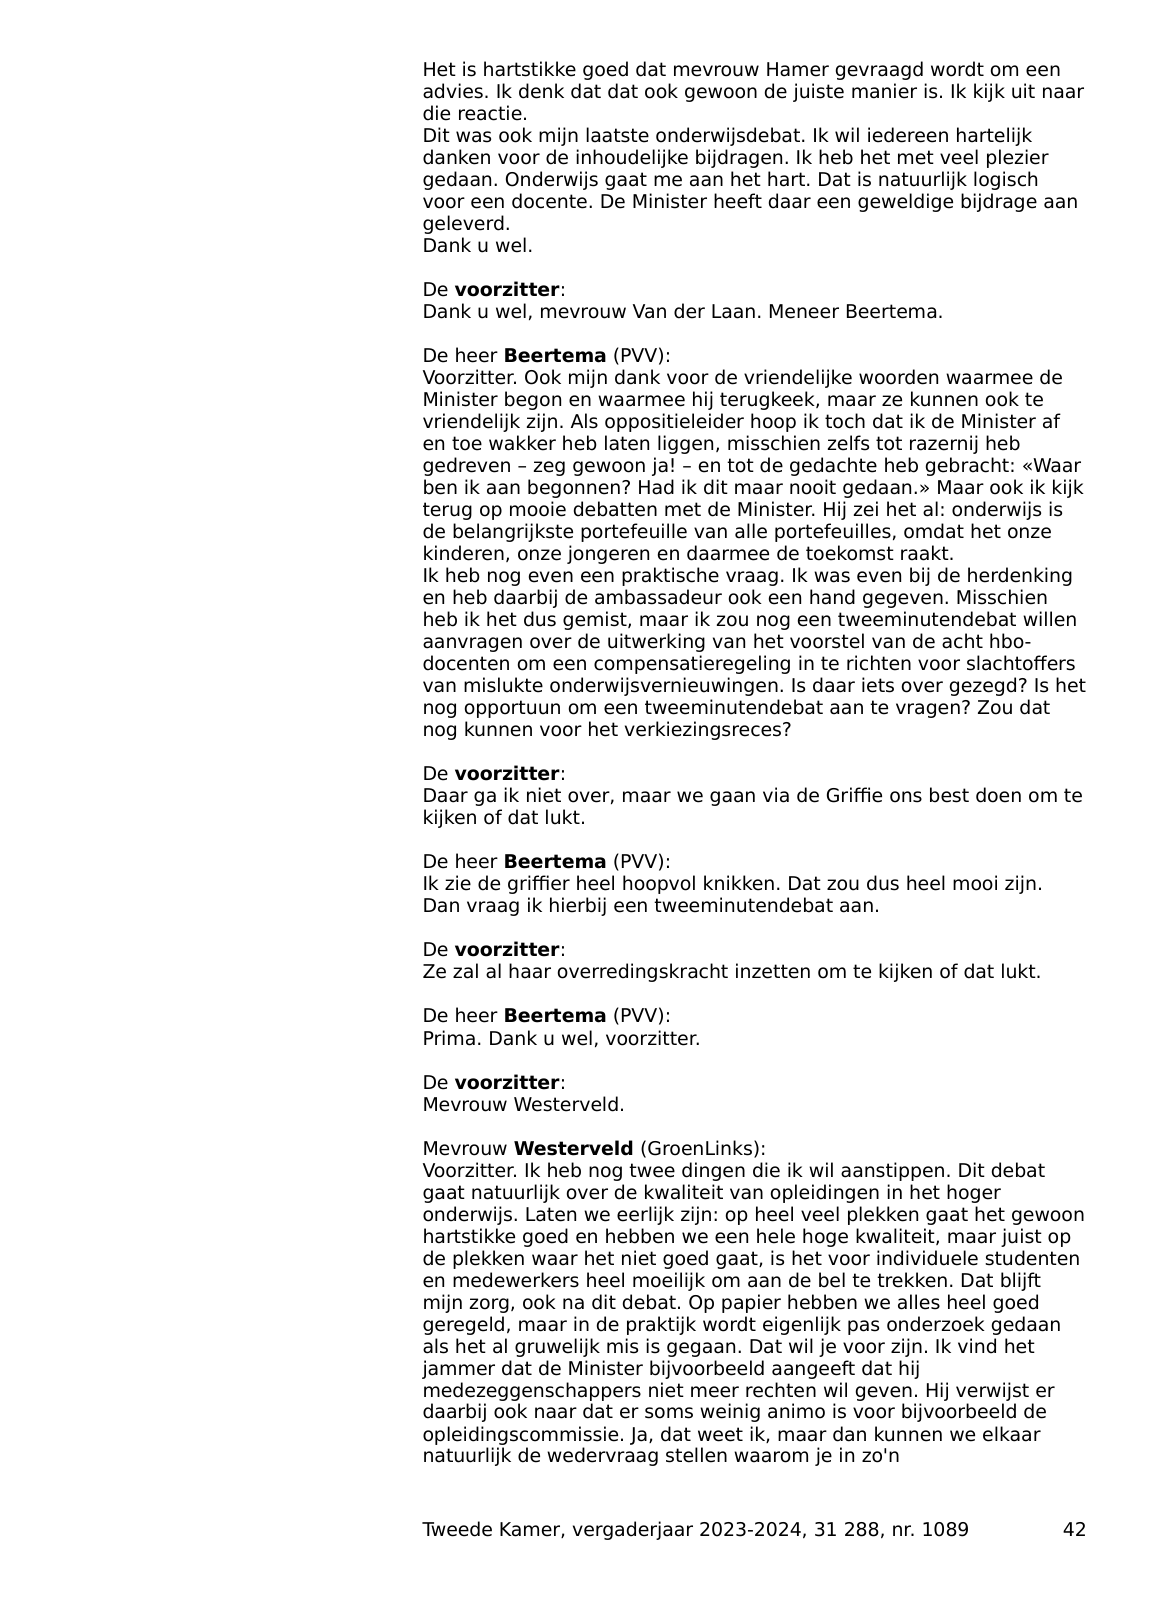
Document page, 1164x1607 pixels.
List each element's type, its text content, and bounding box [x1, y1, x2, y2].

text Daar ga ik niet over, maar we gaan via de Griffie ons best doen om te kijken of dat lukt. [422, 785, 1087, 829]
text De heer Beertema (PVV): [422, 851, 1087, 873]
text Voorzitter. Ook mijn dank voor de vriendelijke woorden waarmee de Minister begon en waarmee hij terugkeek, maar ze kunnen ook te vriendelijk zijn. Als oppositieleider hoop ik toch dat ik de Minister af en toe wakker heb laten liggen, misschien zelfs tot razernij heb gedreven – zeg gewoon ja! – en tot de gedachte heb gebracht: «Waar ben ik aan begonnen? Had ik dit maar nooit gedaan.» Maar ook ik kijk terug op mooie debatten met de Minister. Hij zei het al: onderwijs is de belangrijkste portefeuille van alle portefeuilles, omdat het onze kinderen, onze jongeren en daarmee de toekomst raakt. [422, 367, 1087, 565]
text De voorzitter: [422, 763, 1087, 785]
text Mevrouw Westerveld (GroenLinks): [422, 1138, 1087, 1160]
text De heer Beertema (PVV): [422, 1005, 1087, 1027]
text Prima. Dank u wel, voorzitter. [422, 1027, 1087, 1049]
text Ze zal al haar overredingskracht inzetten om te kijken of dat lukt. [422, 961, 1087, 983]
text De voorzitter: [422, 1072, 1087, 1093]
text Ik heb nog even een praktische vraag. Ik was even bij de herdenking en heb daarbij de ambassadeur ook een hand gegeven. Misschien heb ik het dus gemist, maar ik zou nog een tweeminutendebat willen aanvragen over de uitwerking van het voorstel van de acht hbo-docenten om een compensatieregeling in te richten voor slachtoffers van mislukte onderwijsvernieuwingen. Is daar iets over gezegd? Is het nog opportuun om een tweeminutendebat aan te vragen? Zou dat nog kunnen voor het verkiezingsreces? [422, 565, 1087, 741]
text Dit was ook mijn laatste onderwijsdebat. Ik wil iedereen hartelijk danken voor de inhoudelijke bijdragen. Ik heb het met veel plezier gedaan. Onderwijs gaat me aan het hart. Dat is natuurlijk logisch voor een docente. De Minister heeft daar een geweldige bijdrage aan geleverd. [422, 125, 1087, 235]
text Dank u wel. [422, 235, 1087, 257]
text De heer Beertema (PVV): [422, 345, 1087, 367]
text Ik zie de griffier heel hoopvol knikken. Dat zou dus heel mooi zijn. Dan vraag ik hierbij een tweeminutendebat aan. [422, 873, 1087, 917]
text Het is hartstikke goed dat mevrouw Hamer gevraagd wordt om een advies. Ik denk dat dat ook gewoon de juiste manier is. Ik kijk uit naar die reactie. [422, 59, 1087, 125]
text De voorzitter: [422, 939, 1087, 961]
text Mevrouw Westerveld. [422, 1093, 1087, 1116]
text De voorzitter: [422, 279, 1087, 301]
text Voorzitter. Ik heb nog twee dingen die ik wil aanstippen. Dit debat gaat natuurlijk over de kwaliteit van opleidingen in het hoger onderwijs. Laten we eerlijk zijn: op heel veel plekken gaat het gewoon hartstikke goed en hebben we een hele hoge kwaliteit, maar juist op de plekken waar het niet goed gaat, is het voor individuele studenten en medewerkers heel moeilijk om aan de bel te trekken. Dat blijft mijn zorg, ook na dit debat. Op papier hebben we alles heel goed geregeld, maar in de praktijk wordt eigenlijk pas onderzoek gedaan als het al gruwelijk mis is gegaan. Dat wil je voor zijn. Ik vind het jammer dat de Minister bijvoorbeeld aangeeft dat hij medezeggenschappers niet meer rechten wil geven. Hij verwijst er daarbij ook naar dat er soms weinig animo is voor bijvoorbeeld de opleidingscommissie. Ja, dat weet ik, maar dan kunnen we elkaar natuurlijk de wedervraag stellen waarom je in zo'n [422, 1160, 1087, 1467]
text Dank u wel, mevrouw Van der Laan. Meneer Beertema. [422, 301, 1087, 323]
